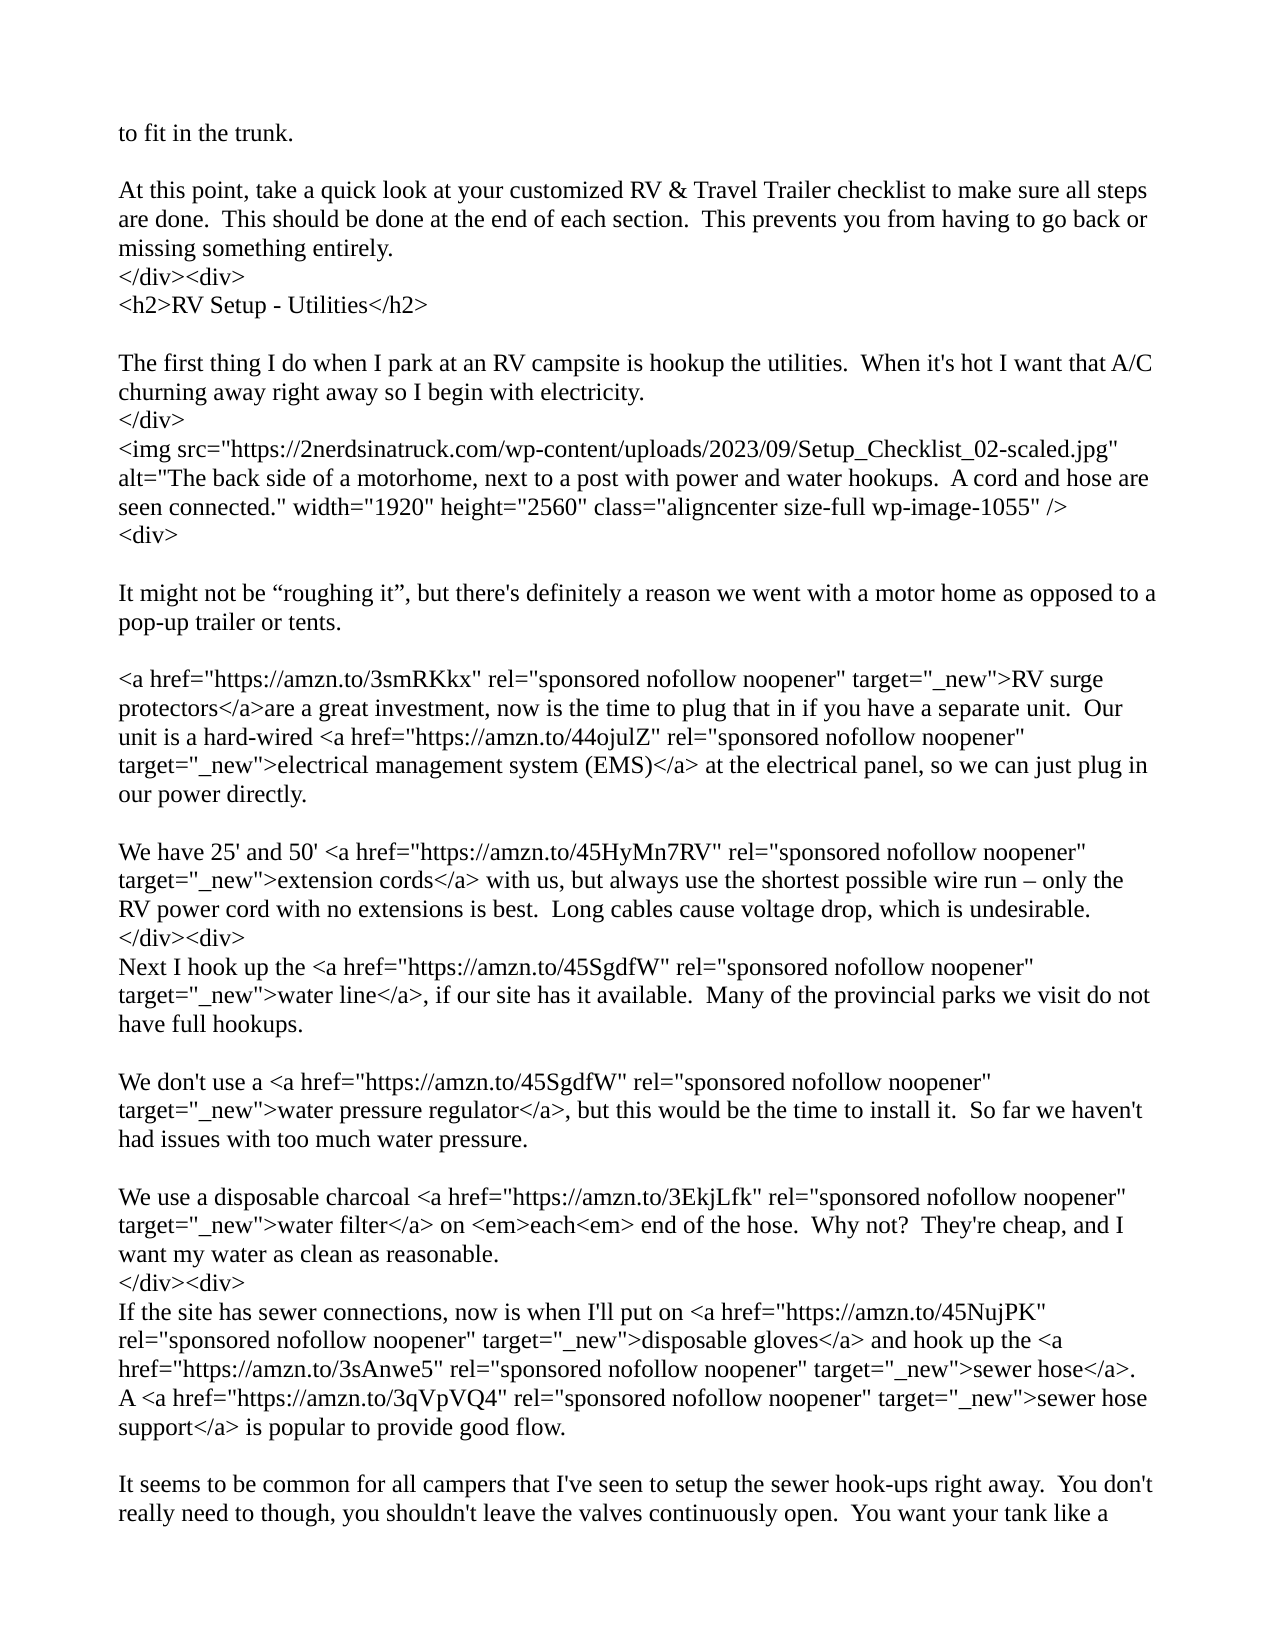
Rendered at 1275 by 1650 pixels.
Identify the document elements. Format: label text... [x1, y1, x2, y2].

text </div><div> [118, 1268, 1157, 1297]
text <a href="https://amzn.to/3smRKkx" rel="sponsored nofollow noopener" target="_new">RV surge protectors</a>are a great investment, now is the time to plug that in if you have a separate unit. Our unit is a hard-wired <a href="https://amzn.to/44ojulZ" rel="sponsored nofollow noopener" target="_new">electrical management system (EMS)</a> at the electrical panel, so we can just plug in our power directly. [118, 664, 1157, 808]
text We have 25' and 50' <a href="https://amzn.to/45HyMn7RV" rel="sponsored nofollow noopener" target="_new">extension cords</a> with us, but always use the shortest possible wire run – only the RV power cord with no extensions is best. Long cables cause voltage drop, which is undesirable. [118, 837, 1157, 923]
text It seems to be common for all campers that I've seen to setup the sewer hook-ups right away. You don't really need to though, you shouldn't leave the valves continuously open. You want your tank like a [118, 1469, 1157, 1527]
text Next I hook up the <a href="https://amzn.to/45SgdfW" rel="sponsored nofollow noopener" target="_new">water line</a>, if our site has it available. Many of the provincial parks we visit do not have full hookups. [118, 952, 1157, 1038]
text We use a disposable charcoal <a href="https://amzn.to/3EkjLfk" rel="sponsored nofollow noopener" target="_new">water filter</a> on <em>each<em> end of the hose. Why not? They're cheap, and I want my water as clean as reasonable. [118, 1182, 1157, 1268]
text </div><div> [118, 923, 1157, 952]
text If the site has sewer connections, now is when I'll put on <a href="https://amzn.to/45NujPK" rel="sponsored nofollow noopener" target="_new">disposable gloves</a> and hook up the <a href="https://amzn.to/3sAnwe5" rel="sponsored nofollow noopener" target="_new">sewer hose</a>. A <a href="https://amzn.to/3qVpVQ4" rel="sponsored nofollow noopener" target="_new">sewer hose support</a> is popular to provide good flow. [118, 1297, 1157, 1441]
text <img src="https://2nerdsinatruck.com/wp-content/uploads/2023/09/Setup_Checklist_02-scaled.jpg" alt="The back side of a motorhome, next to a post with power and water hookups. A cord and hose are seen connected." width="1920" height="2560" class="aligncenter size-full wp-image-1055" /> [118, 434, 1157, 521]
text to fit in the trunk. [118, 118, 1157, 147]
text We don't use a <a href="https://amzn.to/45SgdfW" rel="sponsored nofollow noopener" target="_new">water pressure regulator</a>, but this would be the time to install it. So far we haven't had issues with too much water pressure. [118, 1067, 1157, 1153]
text </div><div> [118, 262, 1157, 291]
text <h2>RV Setup - Utilities</h2> [118, 291, 1157, 319]
text The first thing I do when I park at an RV campsite is hookup the utilities. When it's hot I want that A/C churning away right away so I begin with electricity. [118, 348, 1157, 406]
text <div> [118, 521, 1157, 549]
text </div> [118, 406, 1157, 434]
text It might not be “roughing it”, but there's definitely a reason we went with a motor home as opposed to a pop-up trailer or tents. [118, 578, 1157, 636]
text At this point, take a quick look at your customized RV & Travel Trailer checklist to make sure all steps are done. This should be done at the end of each section. This prevents you from having to go back or missing something entirely. [118, 176, 1157, 262]
